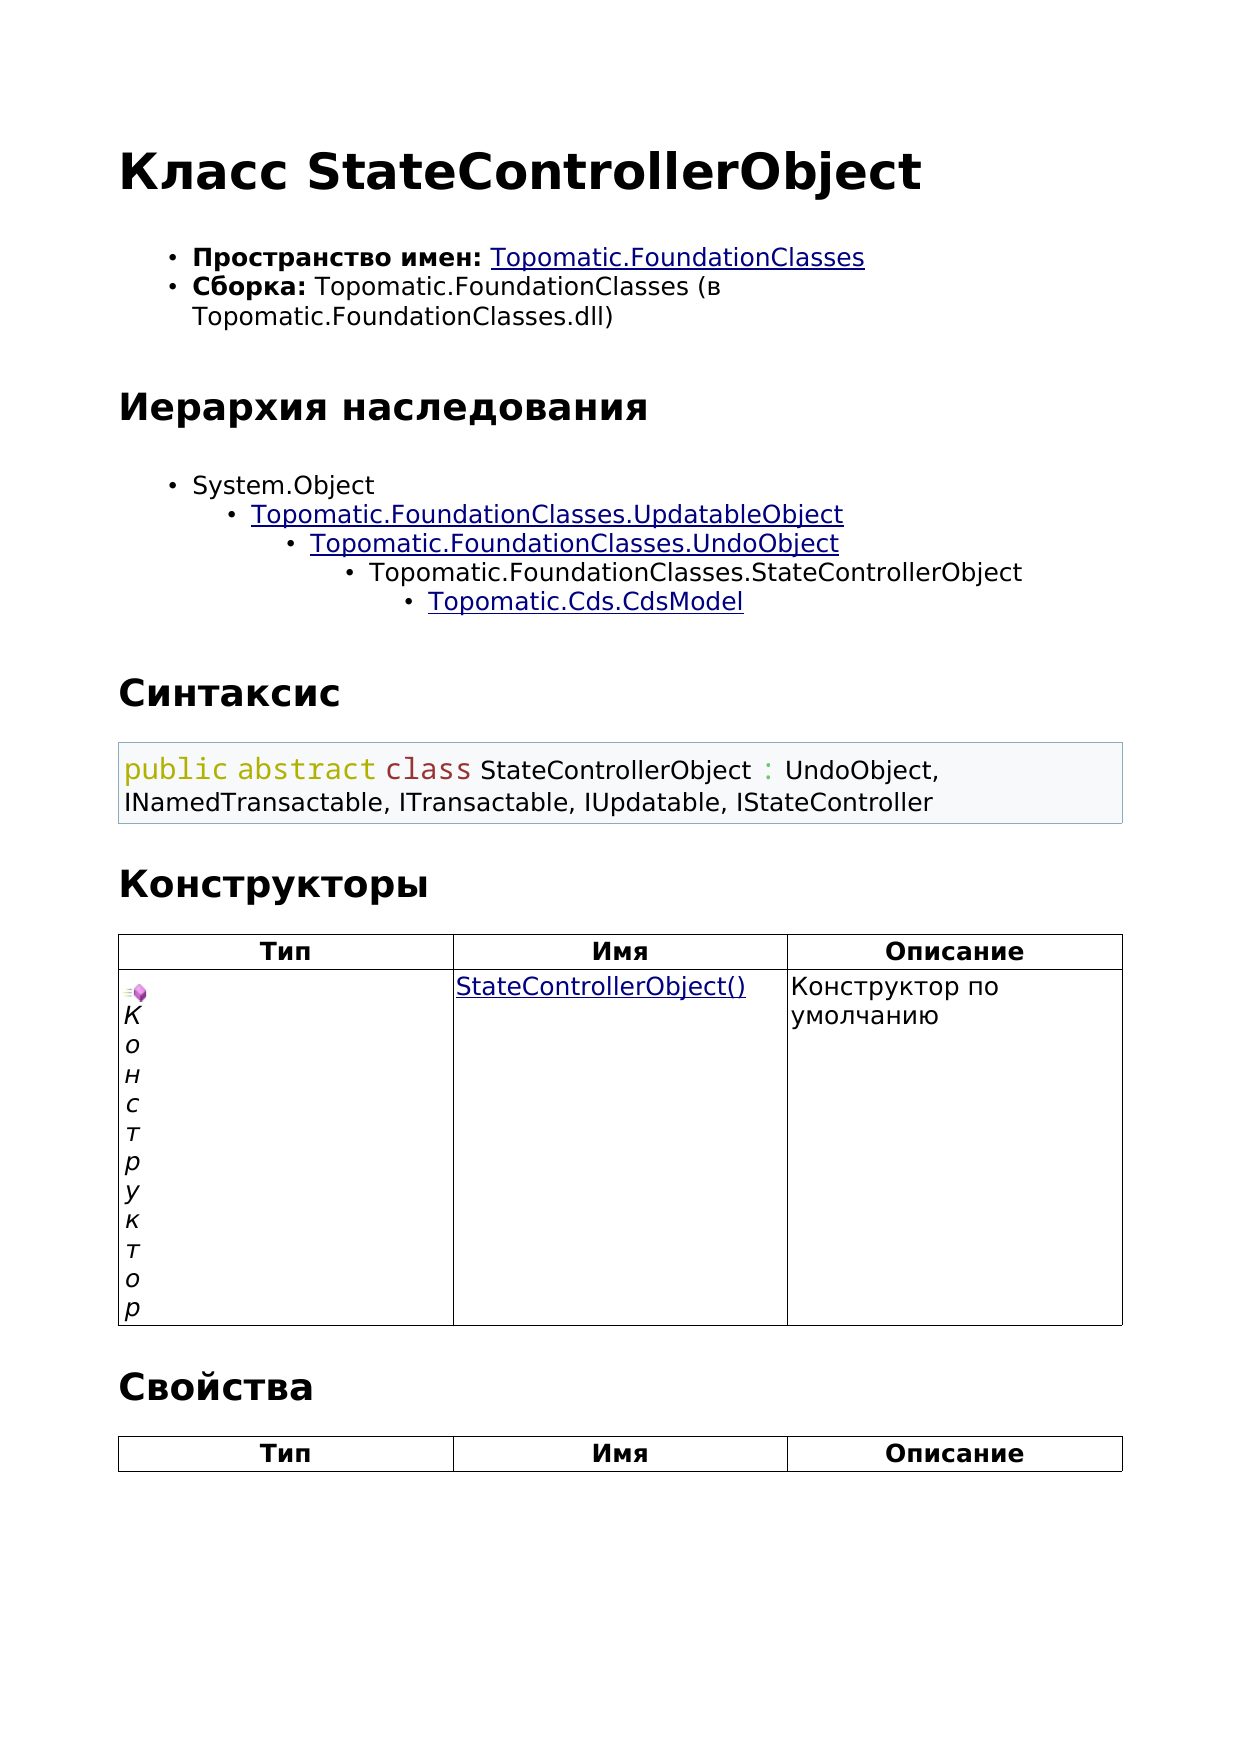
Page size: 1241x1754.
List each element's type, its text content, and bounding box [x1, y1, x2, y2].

table_header Описание [788, 1437, 1122, 1471]
list System.Object [177, 471, 1122, 500]
list Сборка: Topomatic.FoundationClasses (в Topomatic.FoundationClasses.dll) [177, 272, 1122, 331]
table_cell Конструктор по умолчанию [788, 970, 1122, 1325]
table_header Тип [119, 1437, 453, 1471]
subtitle Иерархия наследования [118, 385, 1122, 429]
table_cell StateControllerObject() [454, 970, 787, 1325]
table_header Имя [454, 935, 787, 969]
table_header public abstract class StateControllerObject : UndoObject, INamedTransactable, ITransactable, IUpdatable, IStateController [119, 743, 1122, 823]
list Topomatic.Cds.CdsModel [413, 588, 1122, 617]
list Пространство имен: Topomatic.FoundationClasses [177, 243, 1122, 272]
subtitle Синтаксис [118, 671, 1122, 715]
table_cell [119, 970, 453, 1325]
subtitle Свойства [118, 1365, 1122, 1409]
subtitle Конструкторы [118, 863, 1122, 906]
list Topomatic.FoundationClasses.StateControllerObject [354, 558, 1122, 588]
table_header Имя [454, 1437, 787, 1471]
list Topomatic.FoundationClasses.UpdatableObject [236, 500, 1122, 529]
list Topomatic.FoundationClasses.UndoObject [295, 529, 1122, 558]
subtitle Класс StateControllerObject [118, 143, 1122, 201]
table_header Тип [119, 935, 453, 969]
table_header Описание [788, 935, 1122, 969]
picture [121, 984, 147, 1002]
